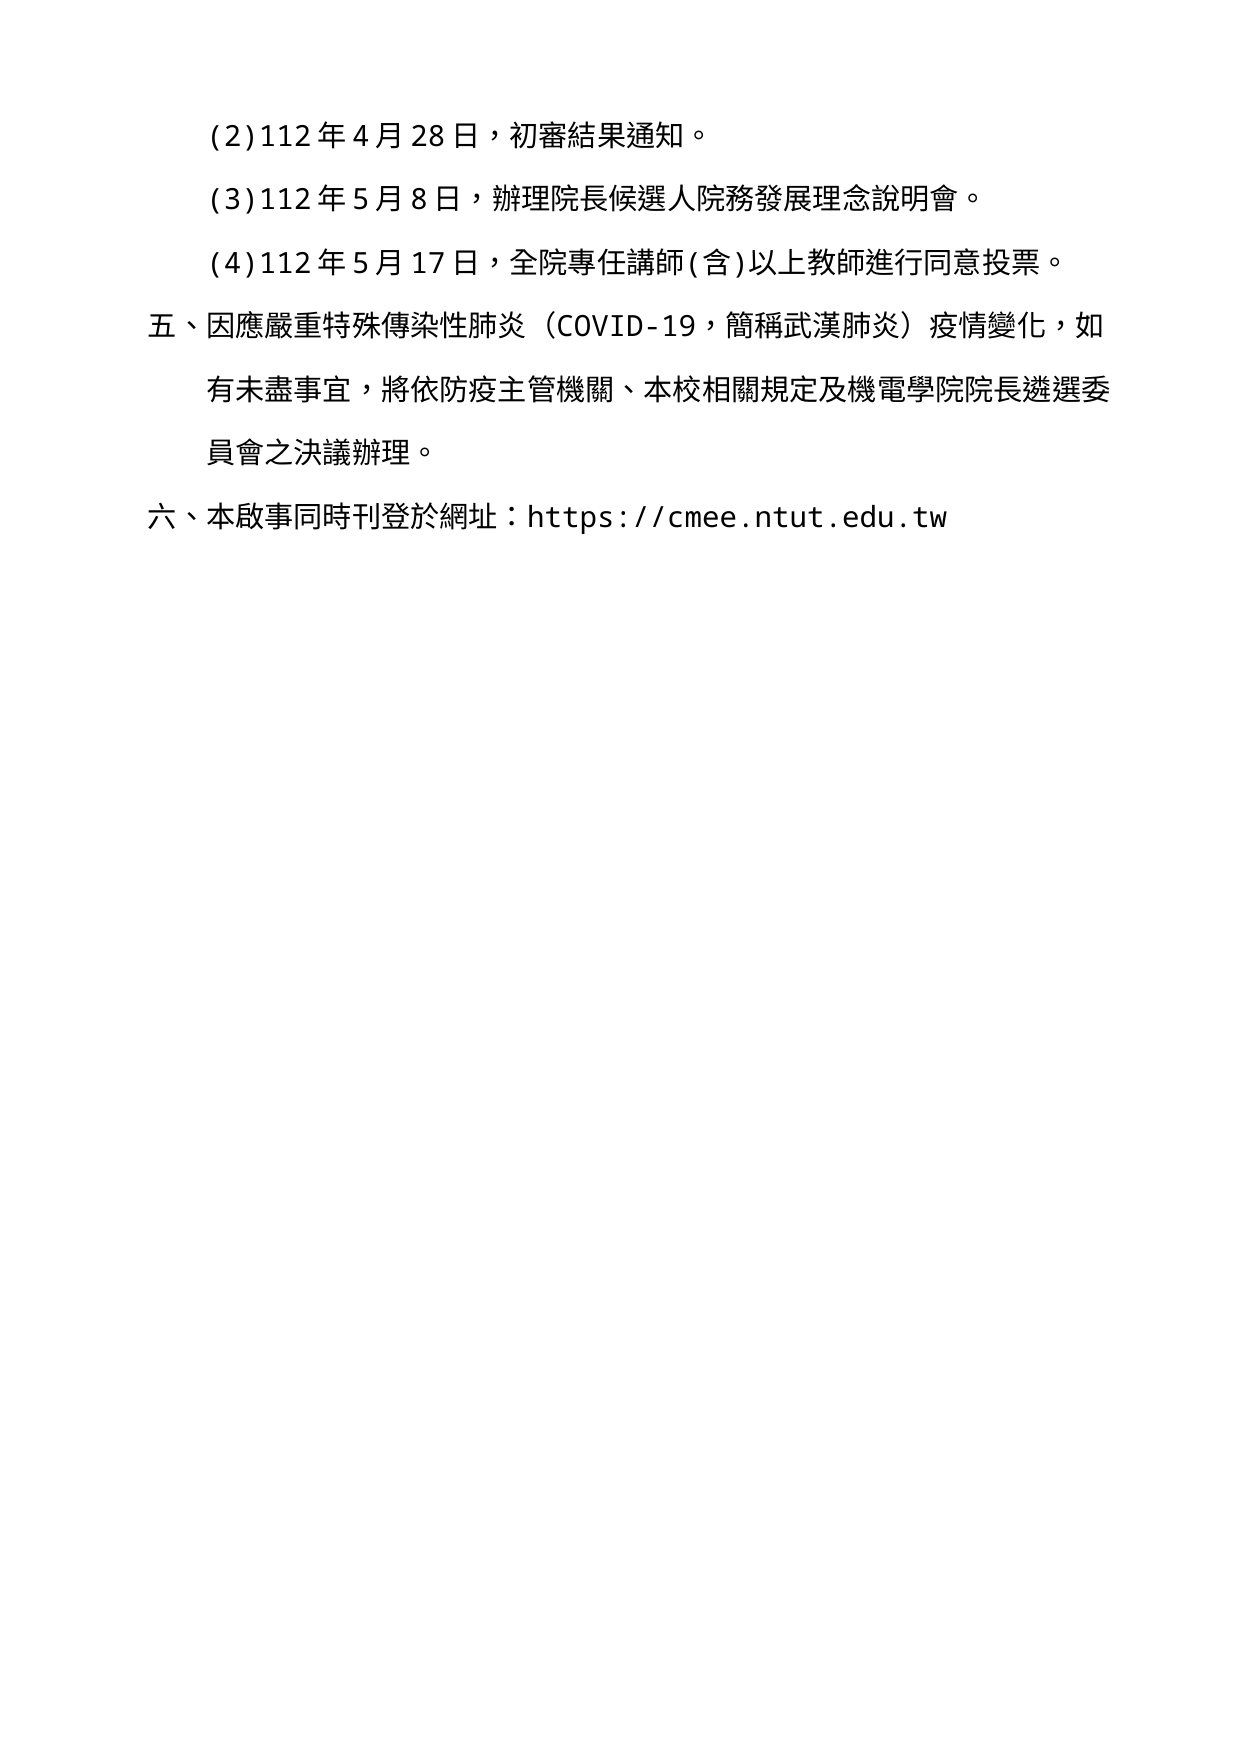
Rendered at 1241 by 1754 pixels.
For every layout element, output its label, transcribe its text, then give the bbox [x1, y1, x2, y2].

text 六、本啟事同時刊登於網址：https://cmee.ntut.edu.tw [148, 493, 1122, 536]
text 五、因應嚴重特殊傳染性肺炎（COVID-19，簡稱武漢肺炎）疫情變化，如有未盡事宜，將依防疫主管機關、本校相關規定及機電學院院長遴選委員會之決議辦理。 [148, 303, 1122, 472]
text (3)112年5月8日，辦理院長候選人院務發展理念說明會。 [148, 176, 1122, 218]
text (2)112年4月28日，初審結果通知。 [148, 112, 1122, 154]
text (4)112年5月17日，全院專任講師(含)以上教師進行同意投票。 [148, 239, 1122, 282]
